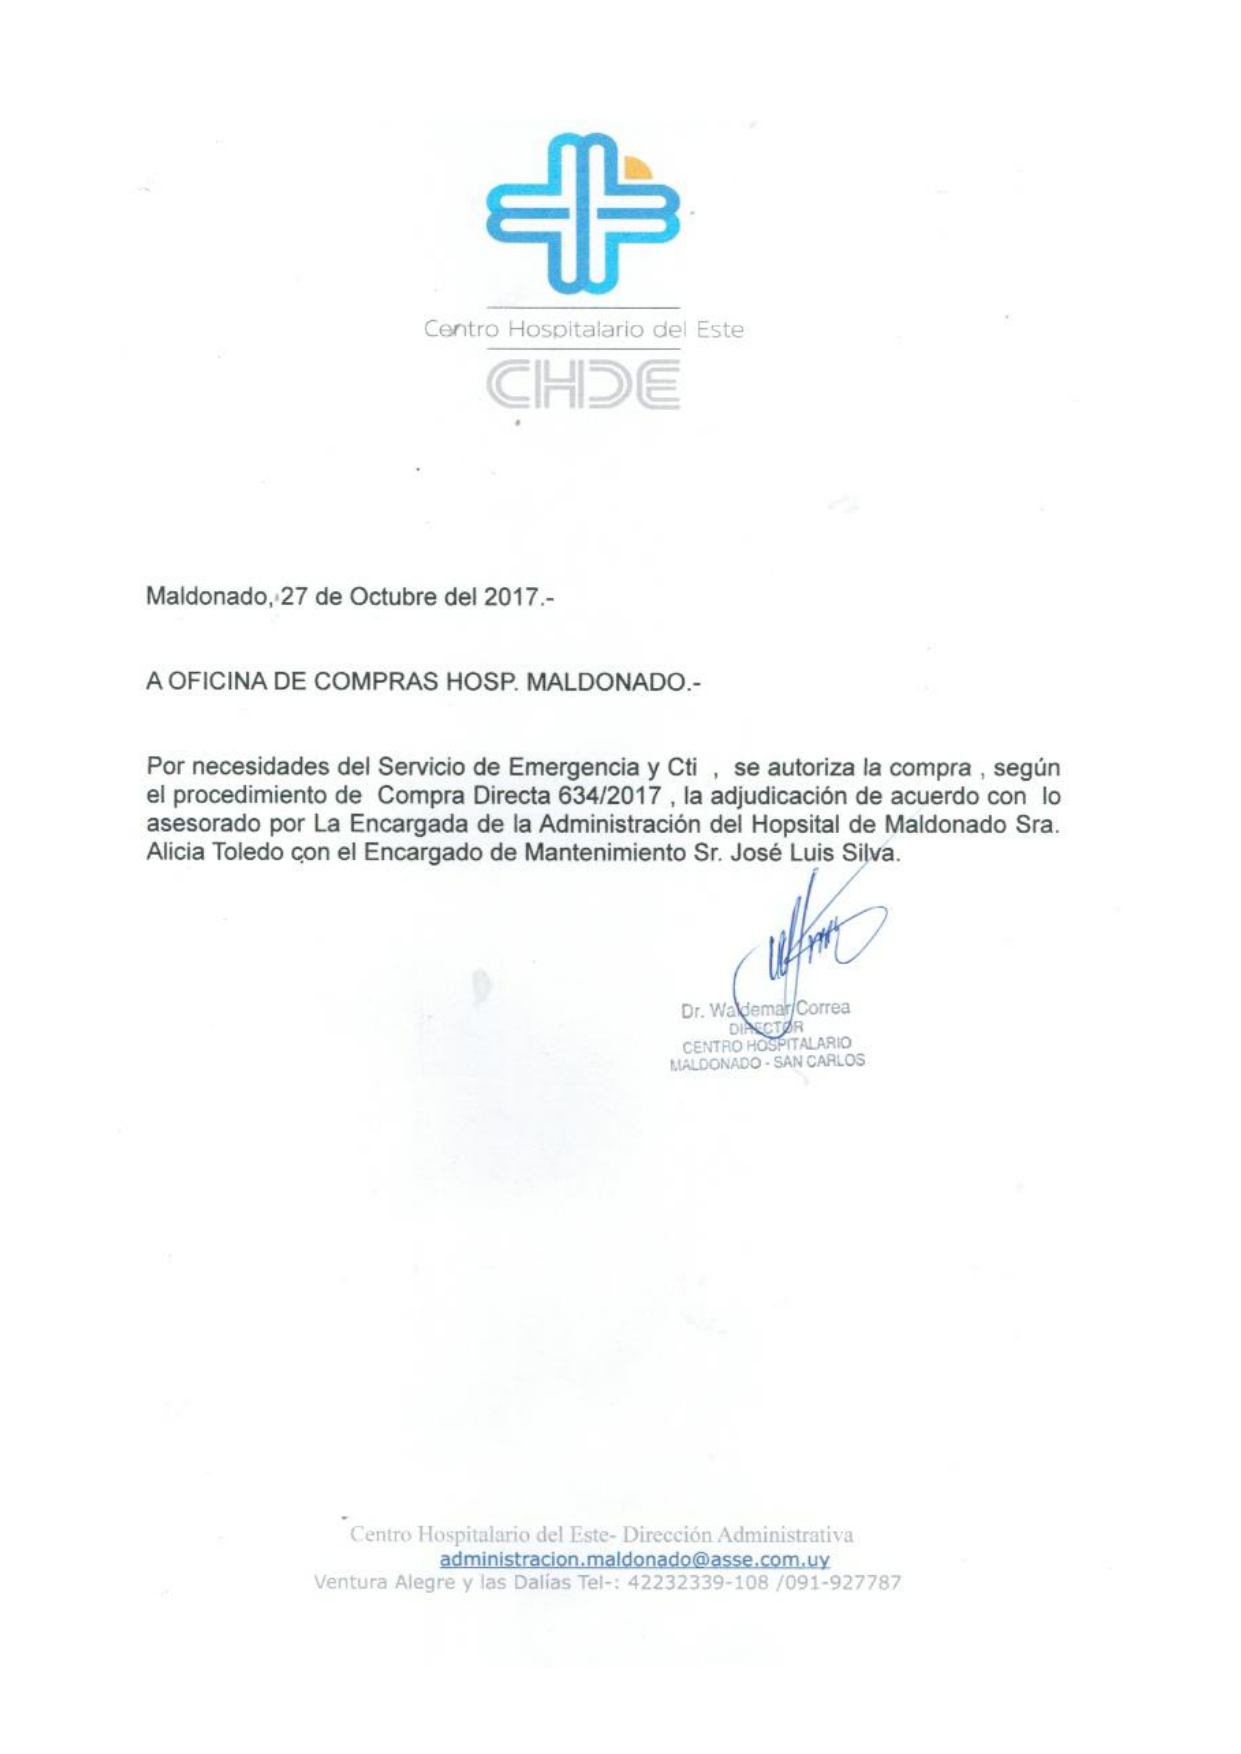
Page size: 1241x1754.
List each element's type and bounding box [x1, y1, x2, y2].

picture [118, 118, 1123, 1668]
